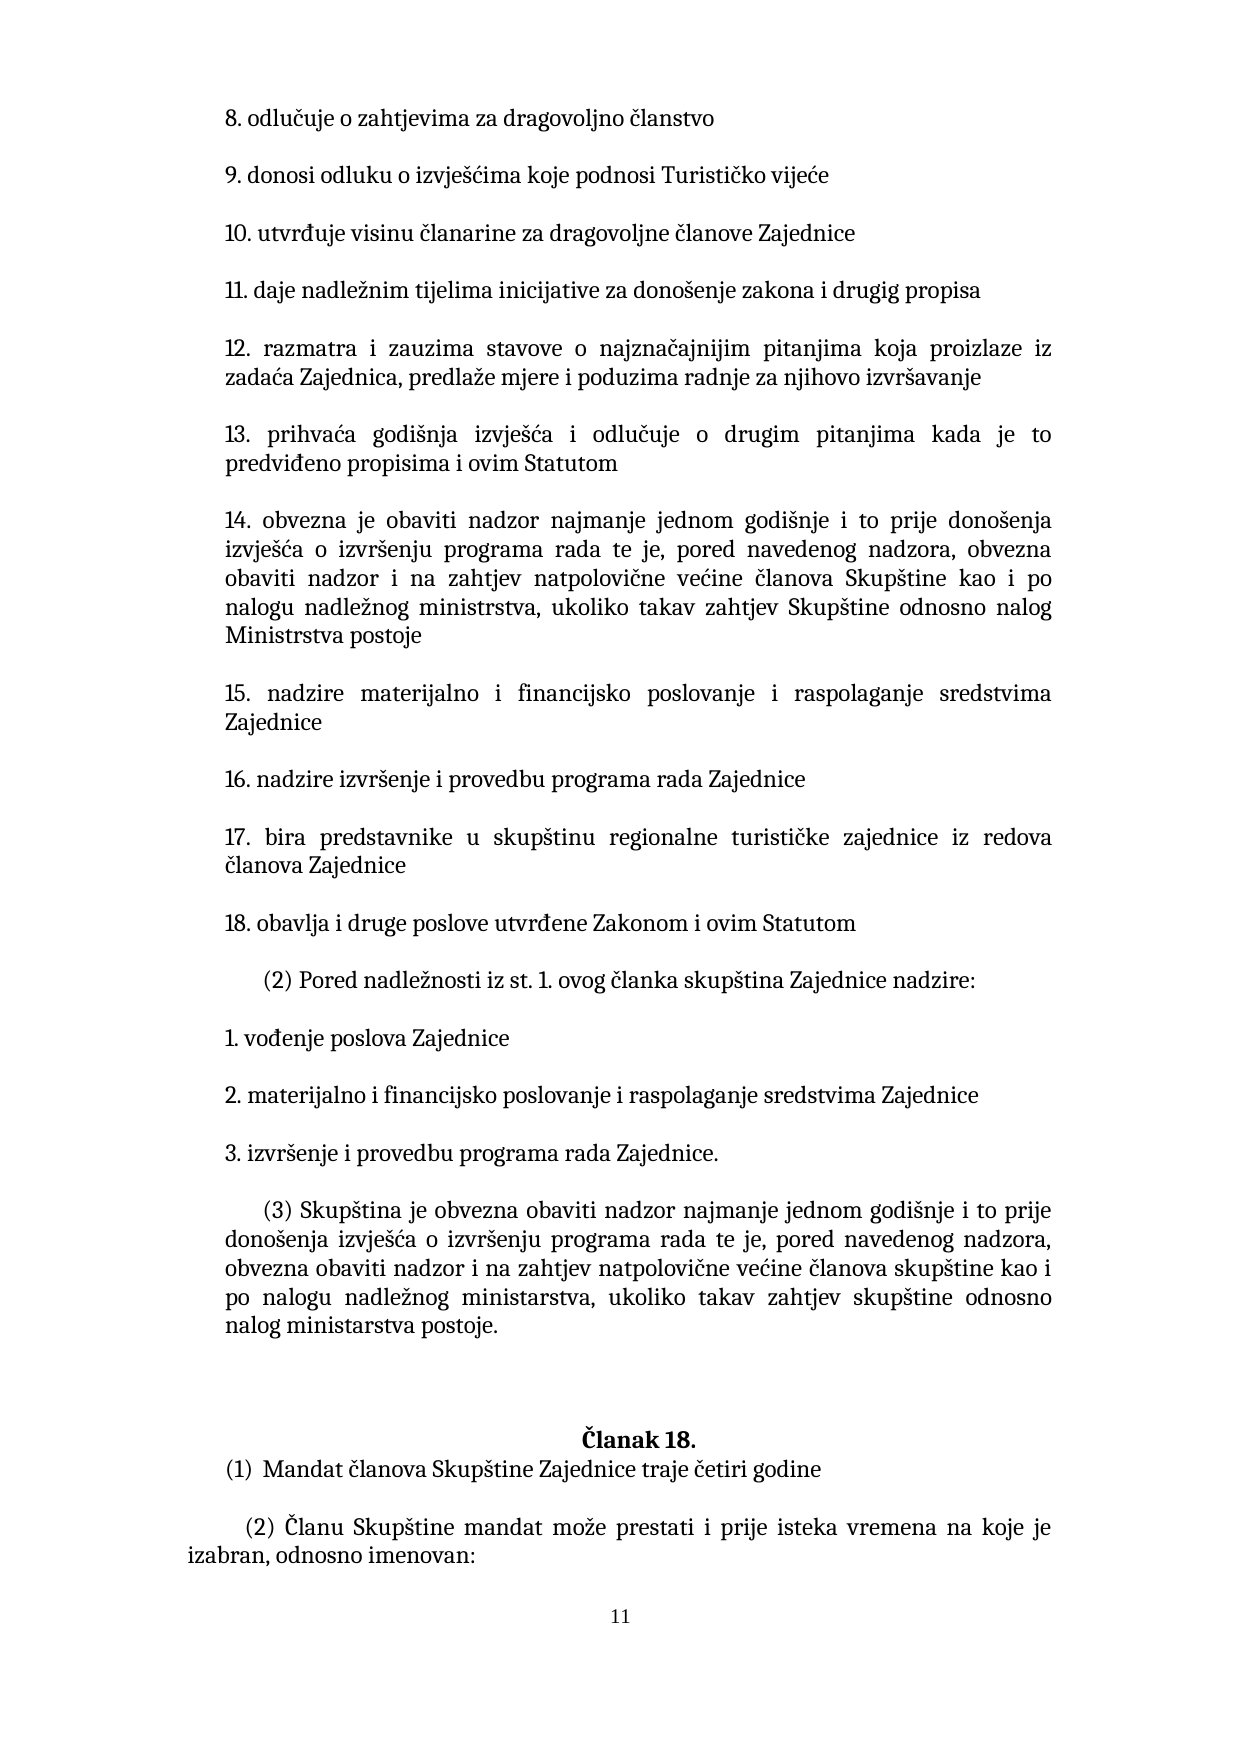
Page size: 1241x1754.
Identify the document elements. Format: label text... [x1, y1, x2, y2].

text 1. vođenje poslova Zajednice [225, 1024, 1053, 1052]
text 14. obvezna je obaviti nadzor najmanje jednom godišnje i to prije donošenja izvješća o izvršenju programa rada te je, pored navedenog nadzora, obvezna obaviti nadzor i na zahtjev natpolovične većine članova Skupštine kao i po nalogu nadležnog ministrstva, ukoliko takav zahtjev Skupštine odnosno nalog Ministrstva postoje [225, 506, 1053, 650]
text 8. odlučuje o zahtjevima za dragovoljno članstvo [225, 104, 1053, 132]
text 12. razmatra i zauzima stavove o najznačajnijim pitanjima koja proizlaze iz zadaća Zajednica, predlaže mjere i poduzima radnje za njihovo izvršavanje [225, 334, 1053, 391]
text Članak 18. [225, 1426, 1053, 1455]
text (2) Pored nadležnosti iz st. 1. ovog članka skupština Zajednice nadzire: [225, 966, 1053, 995]
text (2) Članu Skupštine mandat može prestati i prije isteka vremena na koje je izabran, odnosno imenovan: [187, 1512, 1053, 1570]
text 9. donosi odluku o izvješćima koje podnosi Turističko vijeće [225, 161, 1053, 190]
text 10. utvrđuje visinu članarine za dragovoljne članove Zajednice [225, 219, 1053, 247]
text 15. nadzire materijalno i financijsko poslovanje i raspolaganje sredstvima Zajednice [225, 679, 1053, 736]
text 13. prihvaća godišnja izvješća i odlučuje o drugim pitanjima kada je to predviđeno propisima i ovim Statutom [225, 420, 1053, 477]
text 18. obavlja i druge poslove utvrđene Zakonom i ovim Statutom [225, 909, 1053, 937]
text 17. bira predstavnike u skupštinu regionalne turističke zajednice iz redova članova Zajednice [225, 822, 1053, 880]
text 11. daje nadležnim tijelima inicijative za donošenje zakona i drugig propisa [225, 276, 1053, 305]
text 16. nadzire izvršenje i provedbu programa rada Zajednice [225, 765, 1053, 794]
text 2. materijalno i financijsko poslovanje i raspolaganje sredstvima Zajednice [225, 1081, 1053, 1110]
text (3) Skupština je obvezna obaviti nadzor najmanje jednom godišnje i to prije donošenja izvješća o izvršenju programa rada te je, pored navedenog nadzora, obvezna obaviti nadzor i na zahtjev natpolovične većine članova skupštine kao i po nalogu nadležnog ministarstva, ukoliko takav zahtjev skupštine odnosno nalog ministarstva postoje. [225, 1196, 1053, 1340]
list Mandat članova Skupštine Zajednice traje četiri godine [225, 1455, 1053, 1484]
text 3. izvršenje i provedbu programa rada Zajednice. [225, 1139, 1053, 1167]
